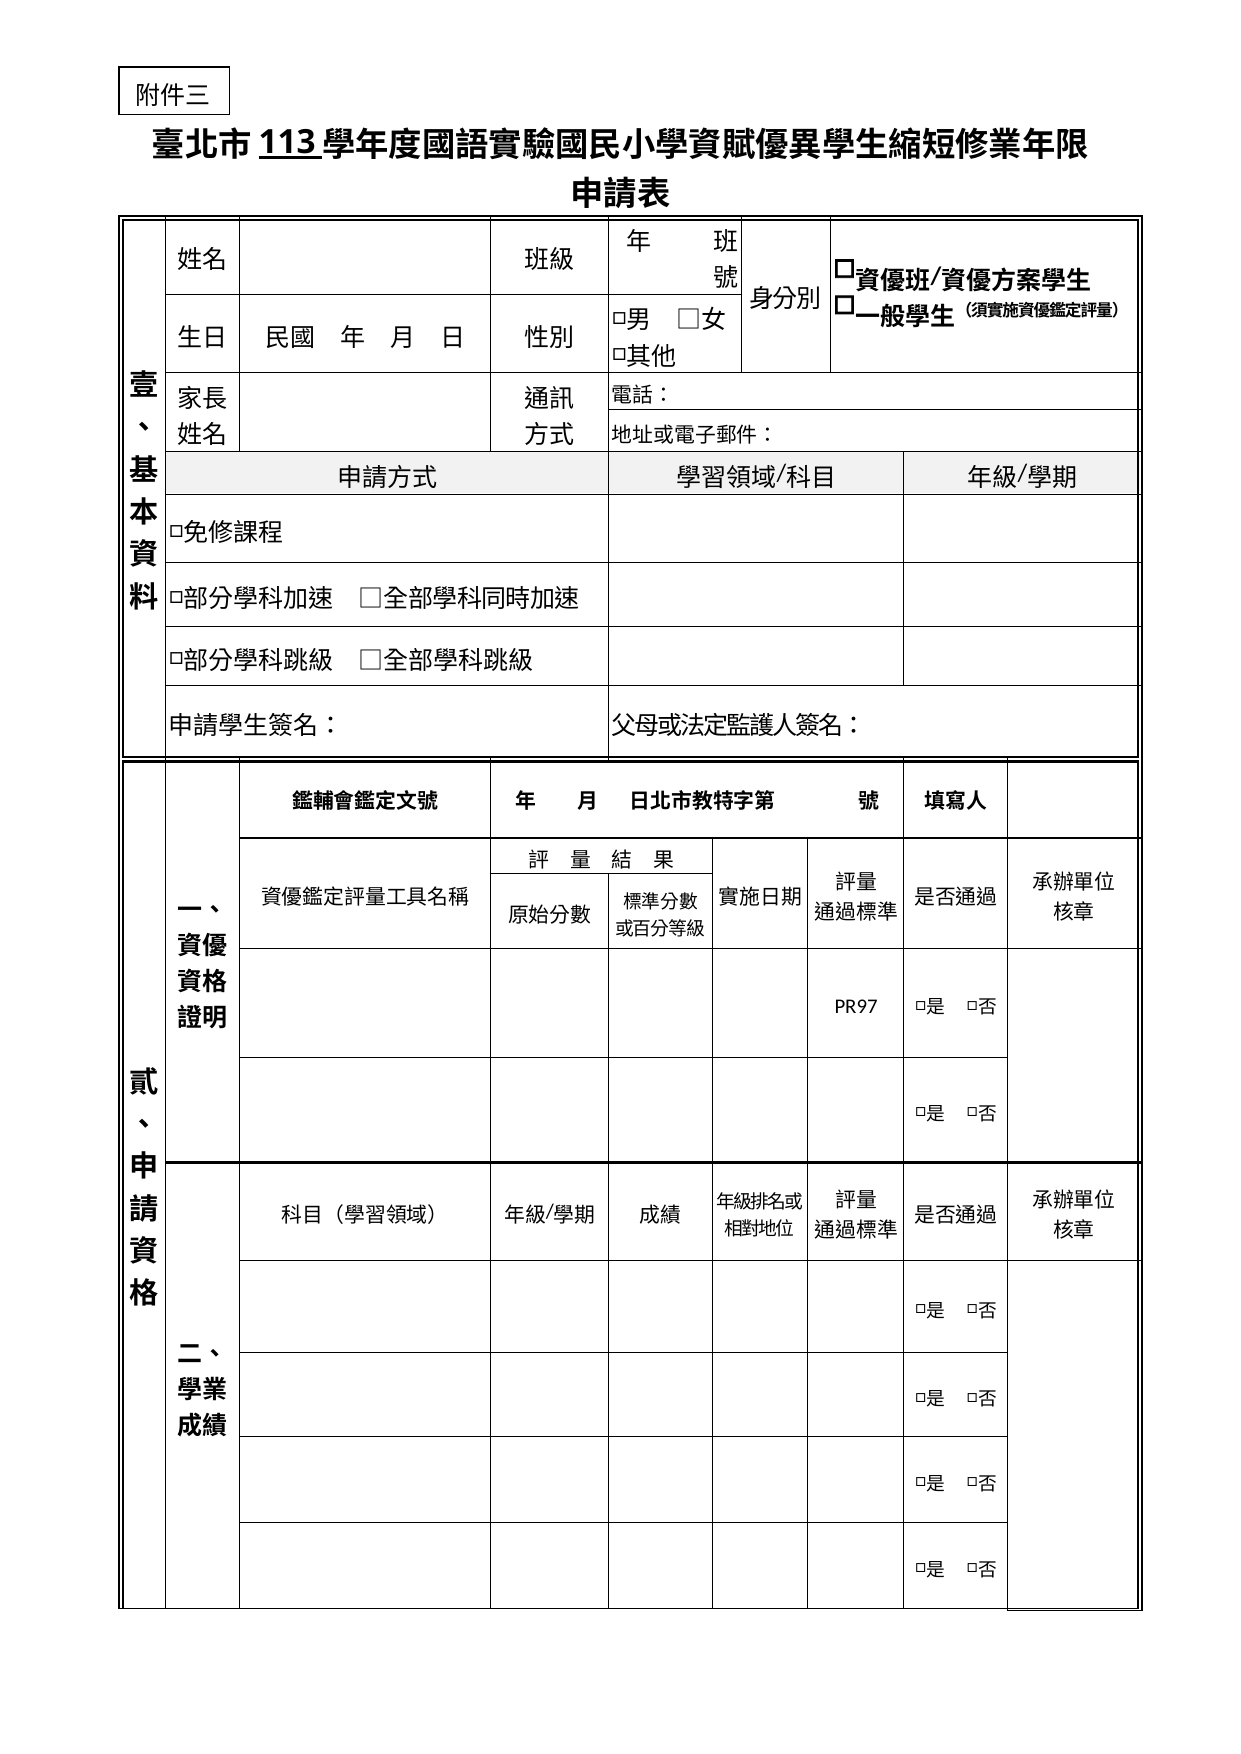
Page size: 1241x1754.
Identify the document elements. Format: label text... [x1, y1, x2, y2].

table_cell [609, 1437, 712, 1522]
table_cell 父母或法定監護人簽名： [609, 686, 1137, 756]
table_header [240, 221, 490, 293]
table_header 姓名 [166, 221, 239, 293]
table_cell [808, 1437, 903, 1522]
table_cell 年級/學期 [491, 1164, 608, 1260]
table_cell [904, 563, 1137, 626]
table_cell 評量 通過標準 [808, 1164, 903, 1260]
table_cell 通訊 方式 [491, 373, 608, 451]
table_header 班級 [491, 221, 608, 293]
table_cell [1008, 949, 1137, 1161]
table_cell [609, 949, 712, 1057]
table_cell [240, 1437, 490, 1522]
table_cell 評 量 結 果 [491, 839, 712, 873]
table_cell [491, 1058, 608, 1161]
table_cell [713, 1437, 807, 1522]
table_cell [713, 1261, 807, 1352]
table_cell 評量 通過標準 [808, 839, 903, 948]
table_cell 鑑輔會鑑定文號 [240, 763, 490, 837]
table_cell □否 [956, 1353, 1007, 1436]
table_cell [609, 1523, 712, 1608]
table_cell 電話： [609, 373, 1137, 409]
table_cell 成績 [609, 1164, 712, 1260]
table_cell [240, 1523, 490, 1608]
table_cell 一、 資優資格證明 [166, 763, 239, 1161]
table_cell [240, 1261, 490, 1352]
table_cell 是否通過 [904, 839, 1007, 948]
table_cell [609, 1058, 712, 1161]
table_cell □是 [904, 1261, 956, 1352]
table_header 資優班/資優方案學生 一般學生（須實施資優鑑定評量） [831, 221, 1137, 372]
table_cell [491, 1353, 608, 1436]
table_cell [713, 1353, 807, 1436]
table_header 年 班 號 [609, 221, 741, 293]
subtitle 附件三 [135, 75, 213, 106]
table_cell [904, 627, 1137, 685]
table_cell [904, 495, 1137, 562]
table_cell 貳 、 申請資格 [124, 763, 165, 1608]
table_cell 科目（學習領域） [240, 1164, 490, 1260]
table_cell 原始分數 [491, 874, 608, 948]
table_cell 生日 [166, 295, 239, 372]
table_cell [609, 1353, 712, 1436]
table_cell 年 月 日北市教特字第 號 [491, 763, 903, 837]
table_cell 是否通過 [904, 1164, 1007, 1260]
table_cell [1008, 1261, 1137, 1608]
table_cell [240, 1353, 490, 1436]
subtitle [120, 68, 229, 114]
table_cell PR97 [808, 949, 903, 1057]
table_cell □否 [956, 1261, 1007, 1352]
table_cell [808, 1058, 903, 1161]
table_cell 申請學生簽名： [166, 686, 608, 756]
table_cell [713, 1058, 807, 1161]
table_cell [491, 1523, 608, 1608]
table_cell □是 [904, 949, 956, 1057]
table_cell 承辦單位 核章 [1008, 1164, 1137, 1260]
table_cell □否 [956, 1058, 1007, 1161]
table_cell 資優鑑定評量工具名稱 [240, 839, 490, 948]
table_cell □是 [904, 1353, 956, 1436]
table_cell 年級/學期 [904, 452, 1137, 493]
subtitle 臺北市113學年度國語實驗國民小學資賦優異學生縮短修業年限 [118, 118, 1122, 167]
table_cell □否 [956, 949, 1007, 1057]
table_cell [491, 1437, 608, 1522]
table_cell [713, 949, 807, 1057]
table_header 壹 、 基本 資料 [124, 221, 165, 756]
table_cell [808, 1261, 903, 1352]
table_cell □部分學科加速 □全部學科同時加速 [166, 563, 608, 626]
table_cell [1008, 763, 1137, 837]
table_cell 家長姓名 [166, 373, 239, 451]
table_cell □是 [904, 1437, 956, 1522]
subtitle 申請表 [118, 167, 1122, 215]
table_cell □男 □女 □其他 [609, 295, 741, 372]
table_cell 填寫人 [904, 763, 1007, 837]
table_cell [609, 495, 903, 562]
table_cell [609, 627, 903, 685]
table_cell [240, 373, 490, 451]
table_cell [609, 1261, 712, 1352]
table_cell 標準分數 或百分等級 [609, 874, 712, 948]
table_cell 實施日期 [713, 839, 807, 948]
table_cell [240, 1058, 490, 1161]
table_header 身分別 [742, 221, 830, 372]
table_cell 二、 學業成績 [166, 1164, 239, 1608]
table_cell [713, 1523, 807, 1608]
table_cell [808, 1523, 903, 1608]
table_cell [491, 1261, 608, 1352]
table_cell □部分學科跳級 □全部學科跳級 [166, 627, 608, 685]
table_cell 承辦單位 核章 [1008, 839, 1137, 948]
table_cell 民國 年 月 日 [240, 295, 490, 372]
table_cell 地址或電子郵件： [609, 410, 1137, 451]
table_cell 年級排名或相對地位 [713, 1164, 807, 1260]
table_cell 學習領域/科目 [609, 452, 903, 493]
table_cell 申請方式 [166, 452, 608, 493]
table_cell [491, 949, 608, 1057]
table_cell [609, 563, 903, 626]
table_cell [808, 1353, 903, 1436]
table_cell □否 [956, 1523, 1007, 1608]
table_cell □是 [904, 1058, 956, 1161]
table_cell 性別 [491, 295, 608, 372]
table_cell □否 [956, 1437, 1007, 1522]
table_cell □免修課程 [166, 495, 608, 562]
table_cell [240, 949, 490, 1057]
table_cell □是 [904, 1523, 956, 1608]
